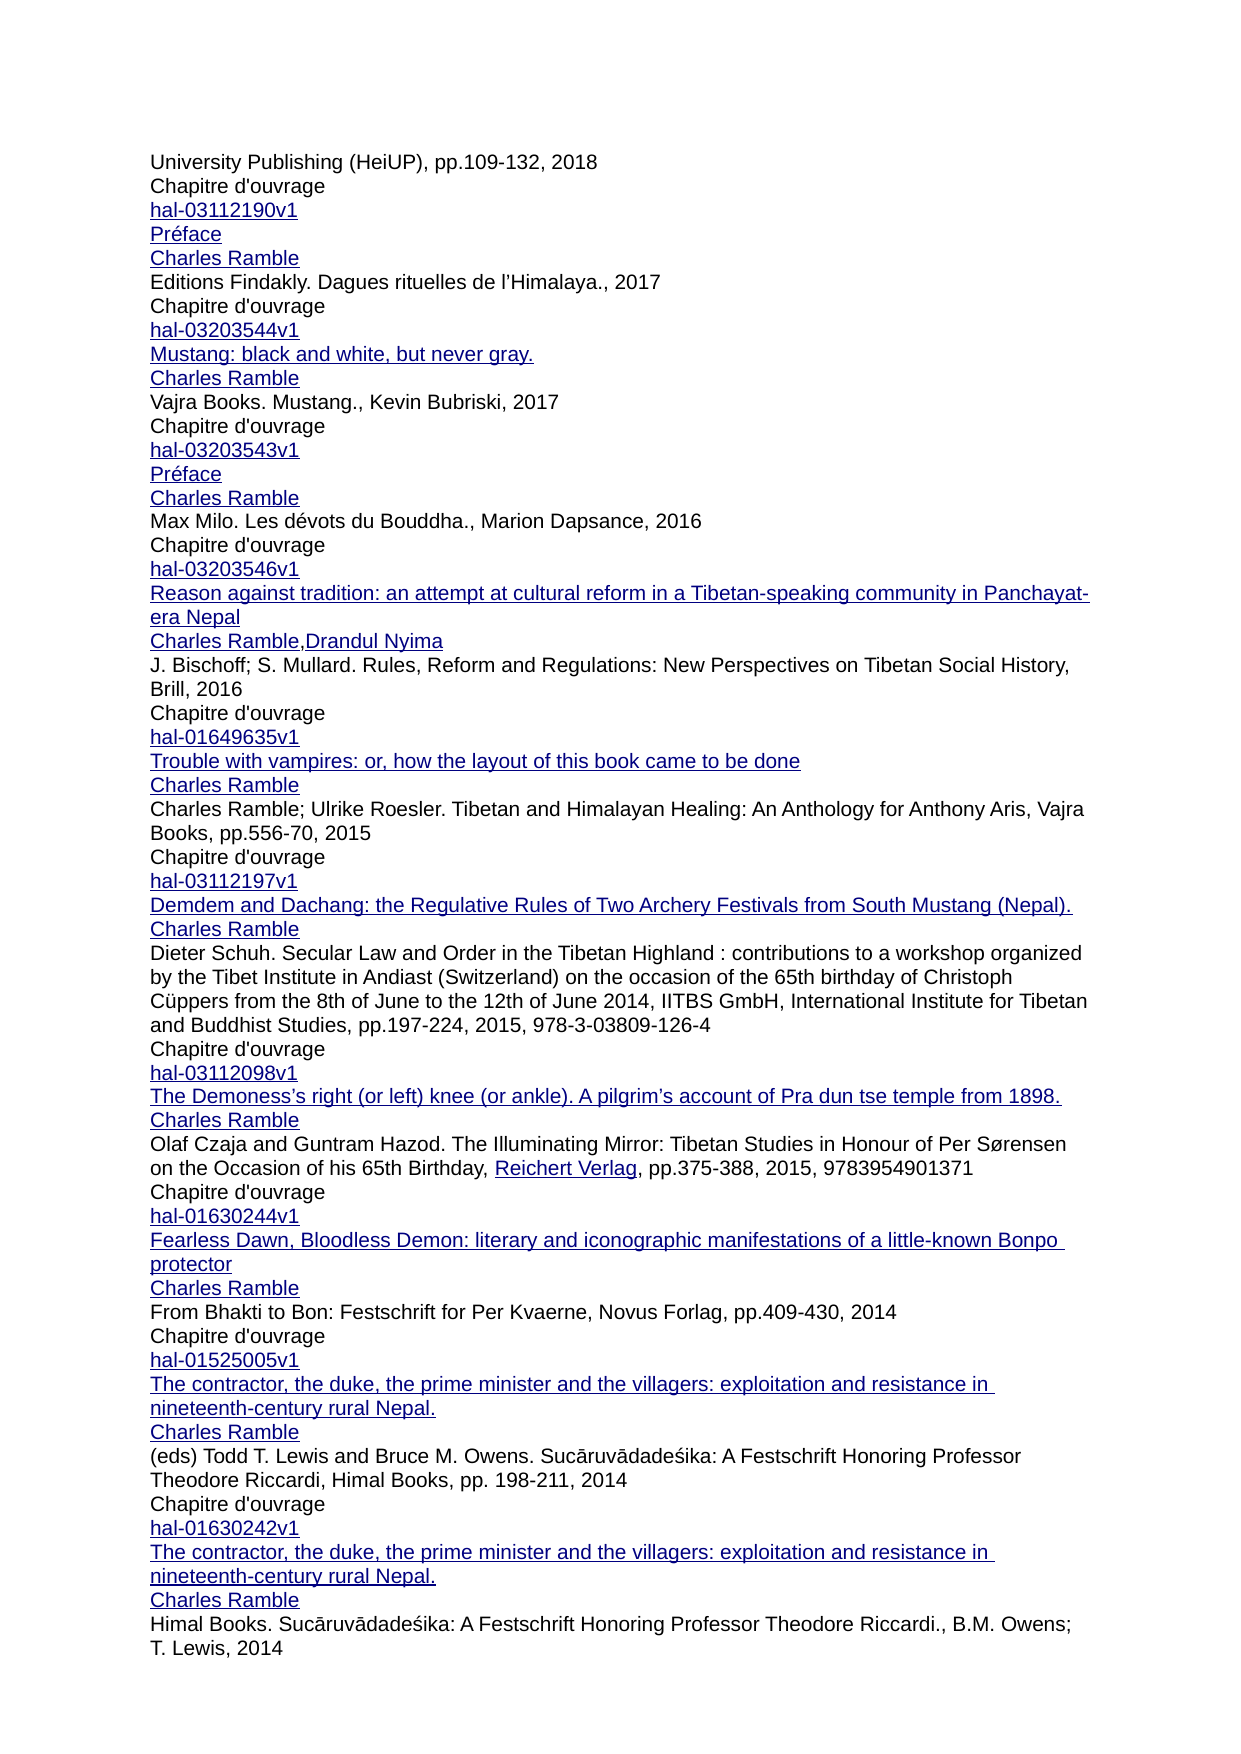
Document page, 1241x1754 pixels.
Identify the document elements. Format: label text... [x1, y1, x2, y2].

table_cell Demdem and Dachang: the Regulative Rules of Two Archery Festivals from South Mustang (Nepal). Charles Ramble Dieter Schuh. Secular Law and Order in the Tibetan Highland : contributions to a workshop organized by the Tibet Institute in Andiast (Switzerland) on the occasion of the 65th birthday of Christoph Cüppers from the 8th of June to the 12th of June 2014, IITBS GmbH, International Institute for Tibetan and Buddhist Studies, pp.197-224, 2015, 978-3-03809-126-4 Chapitre d'ouvrage hal-03112098v1 [150, 893, 1090, 1084]
table_cell The contractor, the duke, the prime minister and the villagers: exploitation and resistance in nineteenth-century rural Nepal. Charles Ramble (eds) Todd T. Lewis and Bruce M. Owens. Sucāruvādadeśika: A Festschrift Honoring Professor Theodore Riccardi, Himal Books, pp. 198-211, 2014 Chapitre d'ouvrage hal-01630242v1 [150, 1372, 1090, 1539]
table_cell Trouble with vampires: or, how the layout of this book came to be done Charles Ramble Charles Ramble; Ulrike Roesler. Tibetan and Himalayan Healing: An Anthology for Anthony Aris, Vajra Books, pp.556-70, 2015 Chapitre d'ouvrage hal-03112197v1 [150, 749, 1090, 893]
table_cell Mustang: black and white, but never gray. Charles Ramble Vajra Books. Mustang., Kevin Bubriski, 2017 Chapitre d'ouvrage hal-03203543v1 [150, 342, 1090, 461]
table_cell Fearless Dawn, Bloodless Demon: literary and iconographic manifestations of a little-known Bonpo protector Charles Ramble From Bhakti to Bon: Festschrift for Per Kvaerne, Novus Forlag, pp.409-430, 2014 Chapitre d'ouvrage hal-01525005v1 [150, 1228, 1090, 1372]
table_cell University Publishing (HeiUP), pp.109-132, 2018 Chapitre d'ouvrage hal-03112190v1 [150, 150, 1090, 222]
table_cell Préface Charles Ramble Max Milo. Les dévots du Bouddha., Marion Dapsance, 2016 Chapitre d'ouvrage hal-03203546v1 [150, 461, 1090, 581]
table_cell The contractor, the duke, the prime minister and the villagers: exploitation and resistance in nineteenth-century rural Nepal. Charles Ramble Himal Books. Sucāruvādadeśika: A Festschrift Honoring Professor Theodore Riccardi., B.M. Owens; T. Lewis, 2014 [150, 1540, 1090, 1659]
table_cell era Nepal Charles Ramble,Drandul Nyima J. Bischoff; S. Mullard. Rules, Reform and Regulations: New Perspectives on Tibetan Social History, Brill, 2016 Chapitre d'ouvrage hal-01649635v1 [150, 603, 1090, 749]
table_cell Reason against tradition: an attempt at cultural reform in a Tibetan-speaking community in Panchayat- [150, 581, 1090, 602]
table_cell Préface Charles Ramble Editions Findakly. Dagues rituelles de l’Himalaya., 2017 Chapitre d'ouvrage hal-03203544v1 [150, 222, 1090, 342]
table_cell The Demoness’s right (or left) knee (or ankle). A pilgrim’s account of Pra dun tse temple from 1898. Charles Ramble Olaf Czaja and Guntram Hazod. The Illuminating Mirror: Tibetan Studies in Honour of Per Sørensen on the Occasion of his 65th Birthday, Reichert Verlag, pp.375-388, 2015, 9783954901371 Chapitre d'ouvrage hal-01630244v1 [150, 1084, 1090, 1228]
